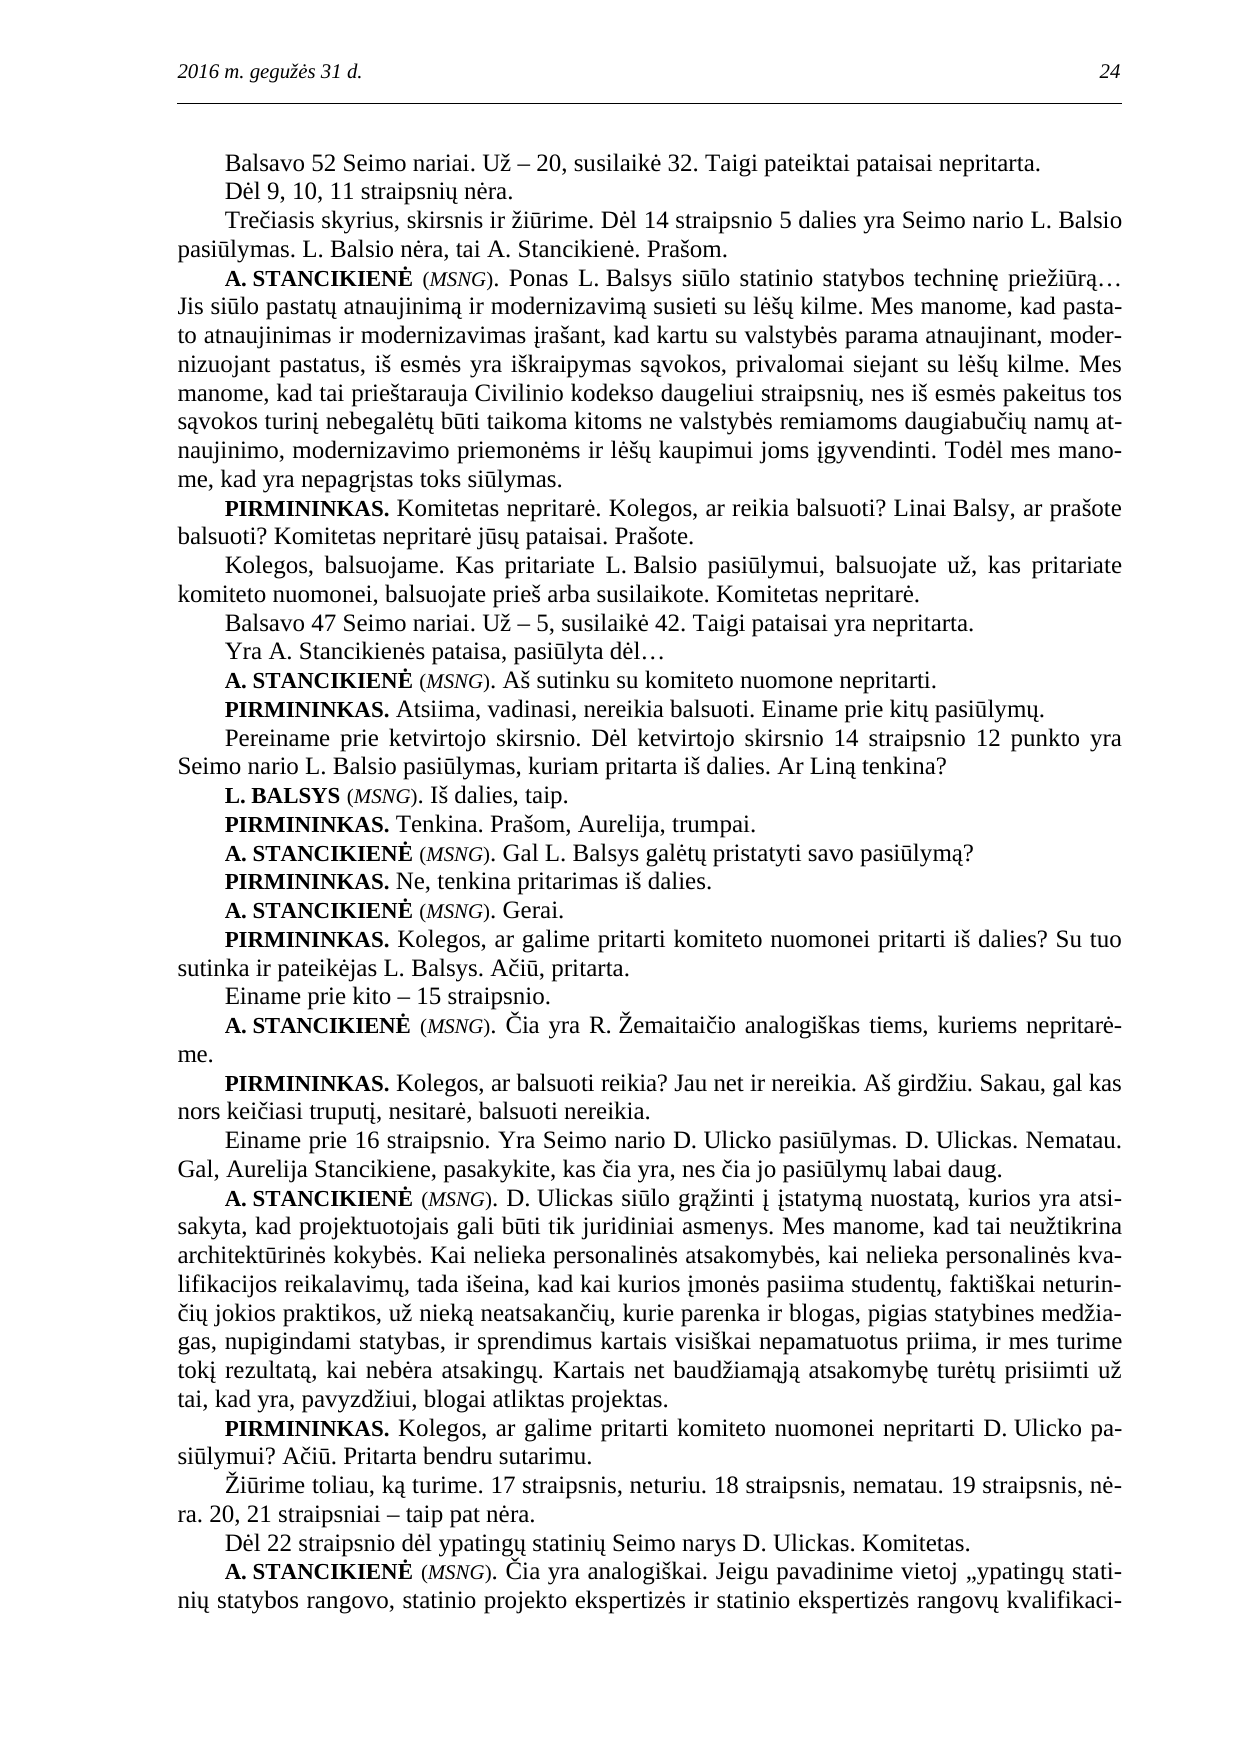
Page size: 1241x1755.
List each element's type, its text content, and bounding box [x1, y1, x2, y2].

text PIRMININKAS. Ko­mi­te­tas ne­pri­ta­rė. Ko­le­gos, ar rei­kia bal­suo­ti? Li­nai Bal­sy, ar pra­šo­te bal­suo­ti? Ko­mi­te­tas ne­pri­ta­rė jū­sų pa­tai­sai. Pra­šo­te. [177, 493, 1122, 550]
text A. STANCIKIENĖ (MSNG). Čia yra ana­lo­giš­kai. Jei­gu pa­va­di­ni­me vie­toj „ypa­tin­gų sta­ti­nių sta­ty­bos ran­go­vo, sta­ti­nio pro­jek­to eks­per­ti­zės ir sta­ti­nio eks­per­ti­zės ran­go­vų kva­li­fi­ka­ci­ [177, 1556, 1122, 1614]
text Žiū­ri­me to­liau, ką tu­ri­me. 17 straips­nis, ne­tu­riu. 18 straips­nis, ne­ma­tau. 19 straips­nis, nė­ra. 20, 21 straips­niai – taip pat nė­ra. [177, 1470, 1122, 1528]
text Ko­le­gos, bal­suo­ja­me. Kas pri­ta­ria­te L. Bal­sio pa­siū­ly­mui, bal­suo­ja­te už, kas pri­ta­ria­te ko­mi­te­to nuo­mo­nei, bal­suo­ja­te prieš ar­ba su­si­lai­ko­te. Ko­mi­te­tas ne­pri­ta­rė. [177, 550, 1122, 608]
text PIRMININKAS. Ko­le­gos, ar bal­suo­ti rei­kia? Jau net ir ne­rei­kia. Aš gir­džiu. Sa­kau, gal kas nors kei­čia­si tru­pu­tį, ne­si­ta­rė, bal­suo­ti ne­rei­kia. [177, 1068, 1122, 1125]
text PIRMININKAS. Ko­le­gos, ar ga­li­me pri­tar­ti ko­mi­te­to nuo­mo­nei pri­tar­ti iš da­lies? Su tuo su­tin­ka ir pa­tei­kė­jas L. Bal­sys. Ačiū, pri­tar­ta. [177, 924, 1122, 981]
text Per­ei­na­me prie ket­vir­to­jo skir­snio. Dėl ket­vir­to­jo skir­snio 14 straips­nio 12 punk­to yra Sei­mo na­rio L. Bal­sio pa­siū­ly­mas, ku­riam pri­tar­ta iš da­lies. Ar Li­ną ten­ki­na? [177, 723, 1122, 780]
text Bal­sa­vo 47 Sei­mo na­riai. Už – 5, su­si­lai­kė 42. Tai­gi pa­tai­sai yra ne­pri­tar­ta. [177, 608, 1122, 636]
text Tre­čia­sis sky­rius, skir­snis ir žiū­ri­me. Dėl 14 straips­nio 5 da­lies yra Sei­mo na­rio L. Bal­sio pa­siū­ly­mas. L. Bal­sio nė­ra, tai A. Stan­ci­kie­nė. Pra­šom. [177, 205, 1122, 263]
text L. BALSYS (MSNG). Iš da­lies, taip. [177, 780, 1122, 809]
text A. STANCIKIENĖ (MSNG). D. Ulic­kas siū­lo grą­žin­ti į įsta­ty­mą nuo­sta­tą, ku­rios yra at­si­sa­ky­ta, kad pro­jek­tuo­to­jais ga­li bū­ti tik ju­ri­di­niai as­me­nys. Mes ma­no­me, kad tai ne­už­tik­ri­na ar­chi­tek­tū­ri­nės ko­ky­bės. Kai ne­lie­ka per­so­na­li­nės at­sa­ko­my­bės, kai ne­lie­ka per­so­na­li­nės kva­li­fi­ka­ci­jos rei­ka­la­vi­mų, ta­da iš­ei­na, kad kai ku­rios įmo­nės pa­si­i­ma stu­den­tų, fak­tiš­kai ne­tu­rin­čių jo­kios prak­ti­kos, už nie­ką ne­at­sa­kan­čių, ku­rie pa­ren­ka ir blo­gas, pi­gias sta­ty­bi­nes me­džia­gas, nu­pi­gin­da­mi sta­ty­bas, ir spren­di­mus kar­tais vi­siš­kai ne­pa­ma­tuo­tus pri­ima, ir mes tu­ri­me to­kį re­zul­ta­tą, kai ne­bė­ra at­sa­kin­gų. Kar­tais net bau­džia­mą­ją at­sa­ko­my­bę tu­rė­tų pri­si­im­ti už tai, kad yra, pa­vyz­džiui, blo­gai at­lik­tas pro­jek­tas. [177, 1183, 1122, 1413]
text PIRMININKAS. Ne, ten­ki­na pri­ta­ri­mas iš da­lies. [177, 866, 1122, 895]
text Bal­sa­vo 52 Sei­mo na­riai. Už – 20, su­si­lai­kė 32. Tai­gi pa­teik­tai pa­tai­sai ne­pri­tar­ta. [177, 148, 1122, 176]
text Ei­na­me prie ki­to – 15 straips­nio. [177, 981, 1122, 1010]
text Dėl 9, 10, 11 straips­nių nė­ra. [177, 176, 1122, 205]
text Dėl 22 straips­nio dėl ypa­tin­gų sta­ti­nių Sei­mo na­rys D. Ulic­kas. Ko­mi­te­tas. [177, 1528, 1122, 1556]
text Yra A. Stan­ci­kie­nės pa­tai­sa, pa­siū­ly­ta dėl… [177, 636, 1122, 665]
text A. STANCIKIENĖ (MSNG). Ge­rai. [177, 895, 1122, 924]
text A. STANCIKIENĖ (MSNG). Gal L. Bal­sys ga­lė­tų pri­sta­ty­ti sa­vo pa­siū­ly­mą? [177, 838, 1122, 866]
text A. STANCIKIENĖ (MSNG). Aš su­tin­ku su ko­mi­te­to nuo­mo­ne ne­pri­tar­ti. [177, 665, 1122, 694]
text A. STANCIKIENĖ (MSNG). Po­nas L. Bal­sys siū­lo sta­ti­nio sta­ty­bos tech­ni­nę prie­žiū­rą… Jis siū­lo pa­sta­tų at­nau­ji­ni­mą ir mo­der­ni­za­vi­mą su­sie­ti su lė­šų kil­me. Mes ma­no­me, kad pa­sta­to at­nau­ji­ni­mas ir mo­der­ni­za­vi­mas įra­šant, kad kar­tu su vals­ty­bės pa­ra­ma at­nau­ji­nant, mo­der­ni­zuo­jant pa­sta­tus, iš es­mės yra iš­krai­py­mas są­vo­kos, pri­va­lo­mai sie­jant su lė­šų kil­me. Mes ma­no­me, kad tai prieš­ta­rau­ja Ci­vi­li­nio ko­dek­so dau­ge­liui straips­nių, nes iš es­mės pa­kei­tus tos są­vo­kos tu­ri­nį ne­be­ga­lė­tų bū­ti tai­ko­ma ki­toms ne vals­ty­bės re­mia­moms dau­gia­bu­čių na­mų at­nau­ji­ni­mo, mo­der­ni­za­vi­mo prie­mo­nėms ir lė­šų kau­pi­mui joms įgy­ven­din­ti. To­dėl mes ma­no­me, kad yra ne­pa­grįs­tas toks siū­ly­mas. [177, 263, 1122, 493]
text Ei­na­me prie 16 straips­nio. Yra Sei­mo na­rio D. Ulic­ko pa­siū­ly­mas. D. Ulic­kas. Ne­ma­tau. Gal, Au­re­li­ja Stan­ci­kie­ne, pa­sa­ky­ki­te, kas čia yra, nes čia jo pa­siū­ly­mų la­bai daug. [177, 1125, 1122, 1183]
text A. STANCIKIENĖ (MSNG). Čia yra R. Že­mai­tai­čio ana­lo­giš­kas tiems, ku­riems ne­pri­ta­rė­me. [177, 1010, 1122, 1068]
text PIRMININKAS. Ko­le­gos, ar ga­li­me pri­tar­ti ko­mi­te­to nuo­mo­nei ne­pri­tar­ti D. Ulic­ko pa­siū­ly­mui? Ačiū. Pri­tar­ta ben­dru su­ta­ri­mu. [177, 1413, 1122, 1470]
text PIRMININKAS. Ten­ki­na. Pra­šom, Au­re­li­ja, trum­pai. [177, 809, 1122, 838]
text PIRMININKAS. At­si­i­ma, va­di­na­si, ne­rei­kia bal­suo­ti. Ei­na­me prie ki­tų pa­siū­ly­mų. [177, 694, 1122, 723]
